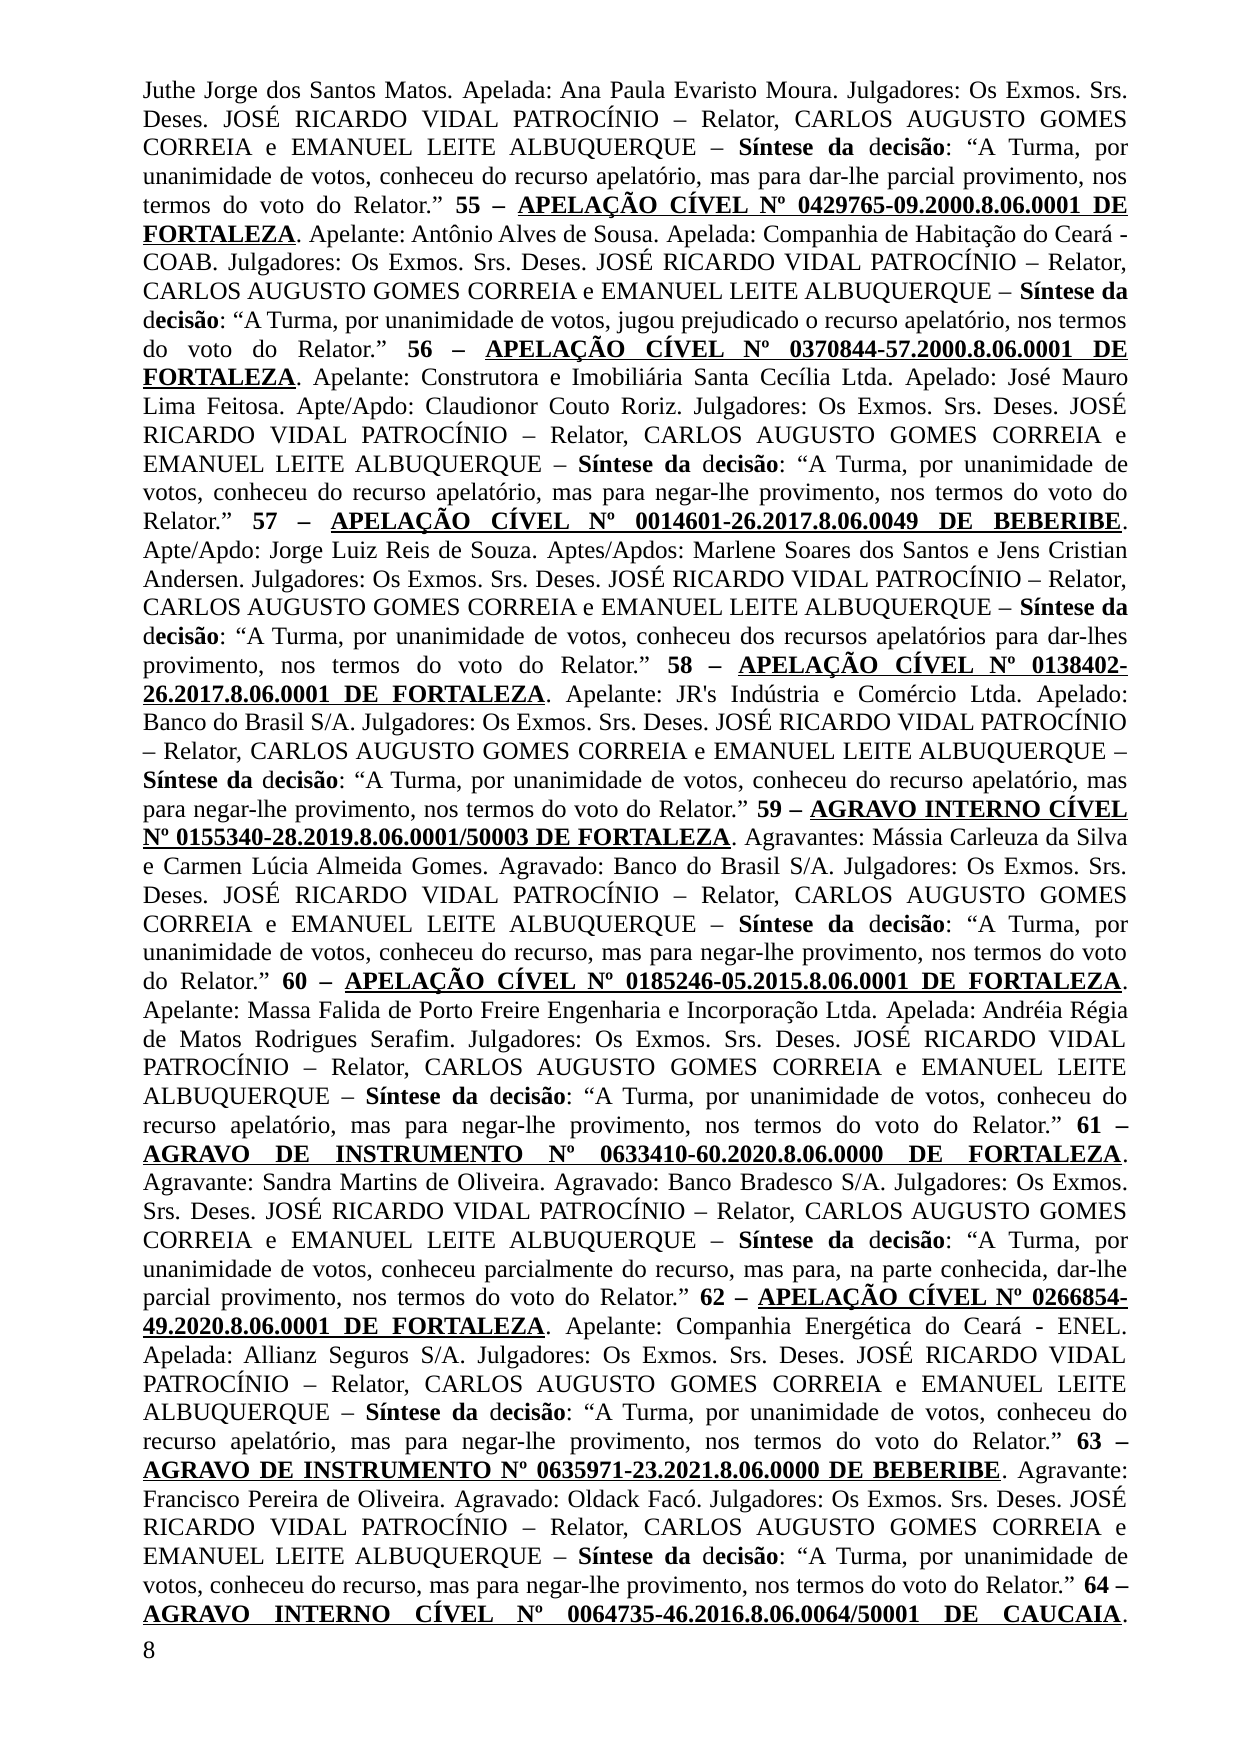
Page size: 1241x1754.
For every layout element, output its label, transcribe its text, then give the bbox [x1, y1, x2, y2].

text Juthe Jorge dos Santos Matos. Apelada: Ana Paula Evaristo Moura. Julgadores: Os Exmos. Srs. Deses. JOSÉ RICARDO VIDAL PATROCÍNIO – Relator, CARLOS AUGUSTO GOMES CORREIA e EMANUEL LEITE ALBUQUERQUE – Síntese da decisão: “A Turma, por unanimidade de votos, conheceu do recurso apelatório, mas para dar-lhe parcial provimento, nos termos do voto do Relator.” 55 – APELAÇÃO CÍVEL Nº 0429765-09.2000.8.06.0001 DE FORTALEZA. Apelante: Antônio Alves de Sousa. Apelada: Companhia de Habitação do Ceará - COAB. Julgadores: Os Exmos. Srs. Deses. JOSÉ RICARDO VIDAL PATROCÍNIO – Relator, CARLOS AUGUSTO GOMES CORREIA e EMANUEL LEITE ALBUQUERQUE – Síntese da decisão: “A Turma, por unanimidade de votos, jugou prejudicado o recurso apelatório, nos termos do voto do Relator.” 56 – APELAÇÃO CÍVEL Nº 0370844-57.2000.8.06.0001 DE FORTALEZA. Apelante: Construtora e Imobiliária Santa Cecília Ltda. Apelado: José Mauro Lima Feitosa. Apte/Apdo: Claudionor Couto Roriz. Julgadores: Os Exmos. Srs. Deses. JOSÉ RICARDO VIDAL PATROCÍNIO – Relator, CARLOS AUGUSTO GOMES CORREIA e EMANUEL LEITE ALBUQUERQUE – Síntese da decisão: “A Turma, por unanimidade de votos, conheceu do recurso apelatório, mas para negar-lhe provimento, nos termos do voto do Relator.” 57 – APELAÇÃO CÍVEL Nº 0014601-26.2017.8.06.0049 DE BEBERIBE. Apte/Apdo: Jorge Luiz Reis de Souza. Aptes/Apdos: Marlene Soares dos Santos e Jens Cristian Andersen. Julgadores: Os Exmos. Srs. Deses. JOSÉ RICARDO VIDAL PATROCÍNIO – Relator, CARLOS AUGUSTO GOMES CORREIA e EMANUEL LEITE ALBUQUERQUE – Síntese da decisão: “A Turma, por unanimidade de votos, conheceu dos recursos apelatórios para dar-lhes provimento, nos termos do voto do Relator.” 58 – APELAÇÃO CÍVEL Nº 0138402-26.2017.8.06.0001 DE FORTALEZA. Apelante: JR's Indústria e Comércio Ltda. Apelado: Banco do Brasil S/A. Julgadores: Os Exmos. Srs. Deses. JOSÉ RICARDO VIDAL PATROCÍNIO – Relator, CARLOS AUGUSTO GOMES CORREIA e EMANUEL LEITE ALBUQUERQUE – Síntese da decisão: “A Turma, por unanimidade de votos, conheceu do recurso apelatório, mas para negar-lhe provimento, nos termos do voto do Relator.” 59 – AGRAVO INTERNO CÍVEL Nº 0155340-28.2019.8.06.0001/50003 DE FORTALEZA. Agravantes: Mássia Carleuza da Silva e Carmen Lúcia Almeida Gomes. Agravado: Banco do Brasil S/A. Julgadores: Os Exmos. Srs. Deses. JOSÉ RICARDO VIDAL PATROCÍNIO – Relator, CARLOS AUGUSTO GOMES CORREIA e EMANUEL LEITE ALBUQUERQUE – Síntese da decisão: “A Turma, por unanimidade de votos, conheceu do recurso, mas para negar-lhe provimento, nos termos do voto do Relator.” 60 – APELAÇÃO CÍVEL Nº 0185246-05.2015.8.06.0001 DE FORTALEZA. Apelante: Massa Falida de Porto Freire Engenharia e Incorporação Ltda. Apelada: Andréia Régia de Matos Rodrigues Serafim. Julgadores: Os Exmos. Srs. Deses. JOSÉ RICARDO VIDAL PATROCÍNIO – Relator, CARLOS AUGUSTO GOMES CORREIA e EMANUEL LEITE ALBUQUERQUE – Síntese da decisão: “A Turma, por unanimidade de votos, conheceu do recurso apelatório, mas para negar-lhe provimento, nos termos do voto do Relator.” 61 – AGRAVO DE INSTRUMENTO Nº 0633410-60.2020.8.06.0000 DE FORTALEZA. Agravante: Sandra Martins de Oliveira. Agravado: Banco Bradesco S/A. Julgadores: Os Exmos. Srs. Deses. JOSÉ RICARDO VIDAL PATROCÍNIO – Relator, CARLOS AUGUSTO GOMES CORREIA e EMANUEL LEITE ALBUQUERQUE – Síntese da decisão: “A Turma, por unanimidade de votos, conheceu parcialmente do recurso, mas para, na parte conhecida, dar-lhe parcial provimento, nos termos do voto do Relator.” 62 – APELAÇÃO CÍVEL Nº 0266854-49.2020.8.06.0001 DE FORTALEZA. Apelante: Companhia Energética do Ceará - ENEL. Apelada: Allianz Seguros S/A. Julgadores: Os Exmos. Srs. Deses. JOSÉ RICARDO VIDAL PATROCÍNIO – Relator, CARLOS AUGUSTO GOMES CORREIA e EMANUEL LEITE ALBUQUERQUE – Síntese da decisão: “A Turma, por unanimidade de votos, conheceu do recurso apelatório, mas para negar-lhe provimento, nos termos do voto do Relator.” 63 – AGRAVO DE INSTRUMENTO Nº 0635971-23.2021.8.06.0000 DE BEBERIBE. Agravante: Francisco Pereira de Oliveira. Agravado: Oldack Facó. Julgadores: Os Exmos. Srs. Deses. JOSÉ RICARDO VIDAL PATROCÍNIO – Relator, CARLOS AUGUSTO GOMES CORREIA e EMANUEL LEITE ALBUQUERQUE – Síntese da decisão: “A Turma, por unanimidade de votos, conheceu do recurso, mas para negar-lhe provimento, nos termos do voto do Relator.” 64 – AGRAVO INTERNO CÍVEL Nº 0064735-46.2016.8.06.0064/50001 DE CAUCAIA. [143, 75, 1128, 1627]
